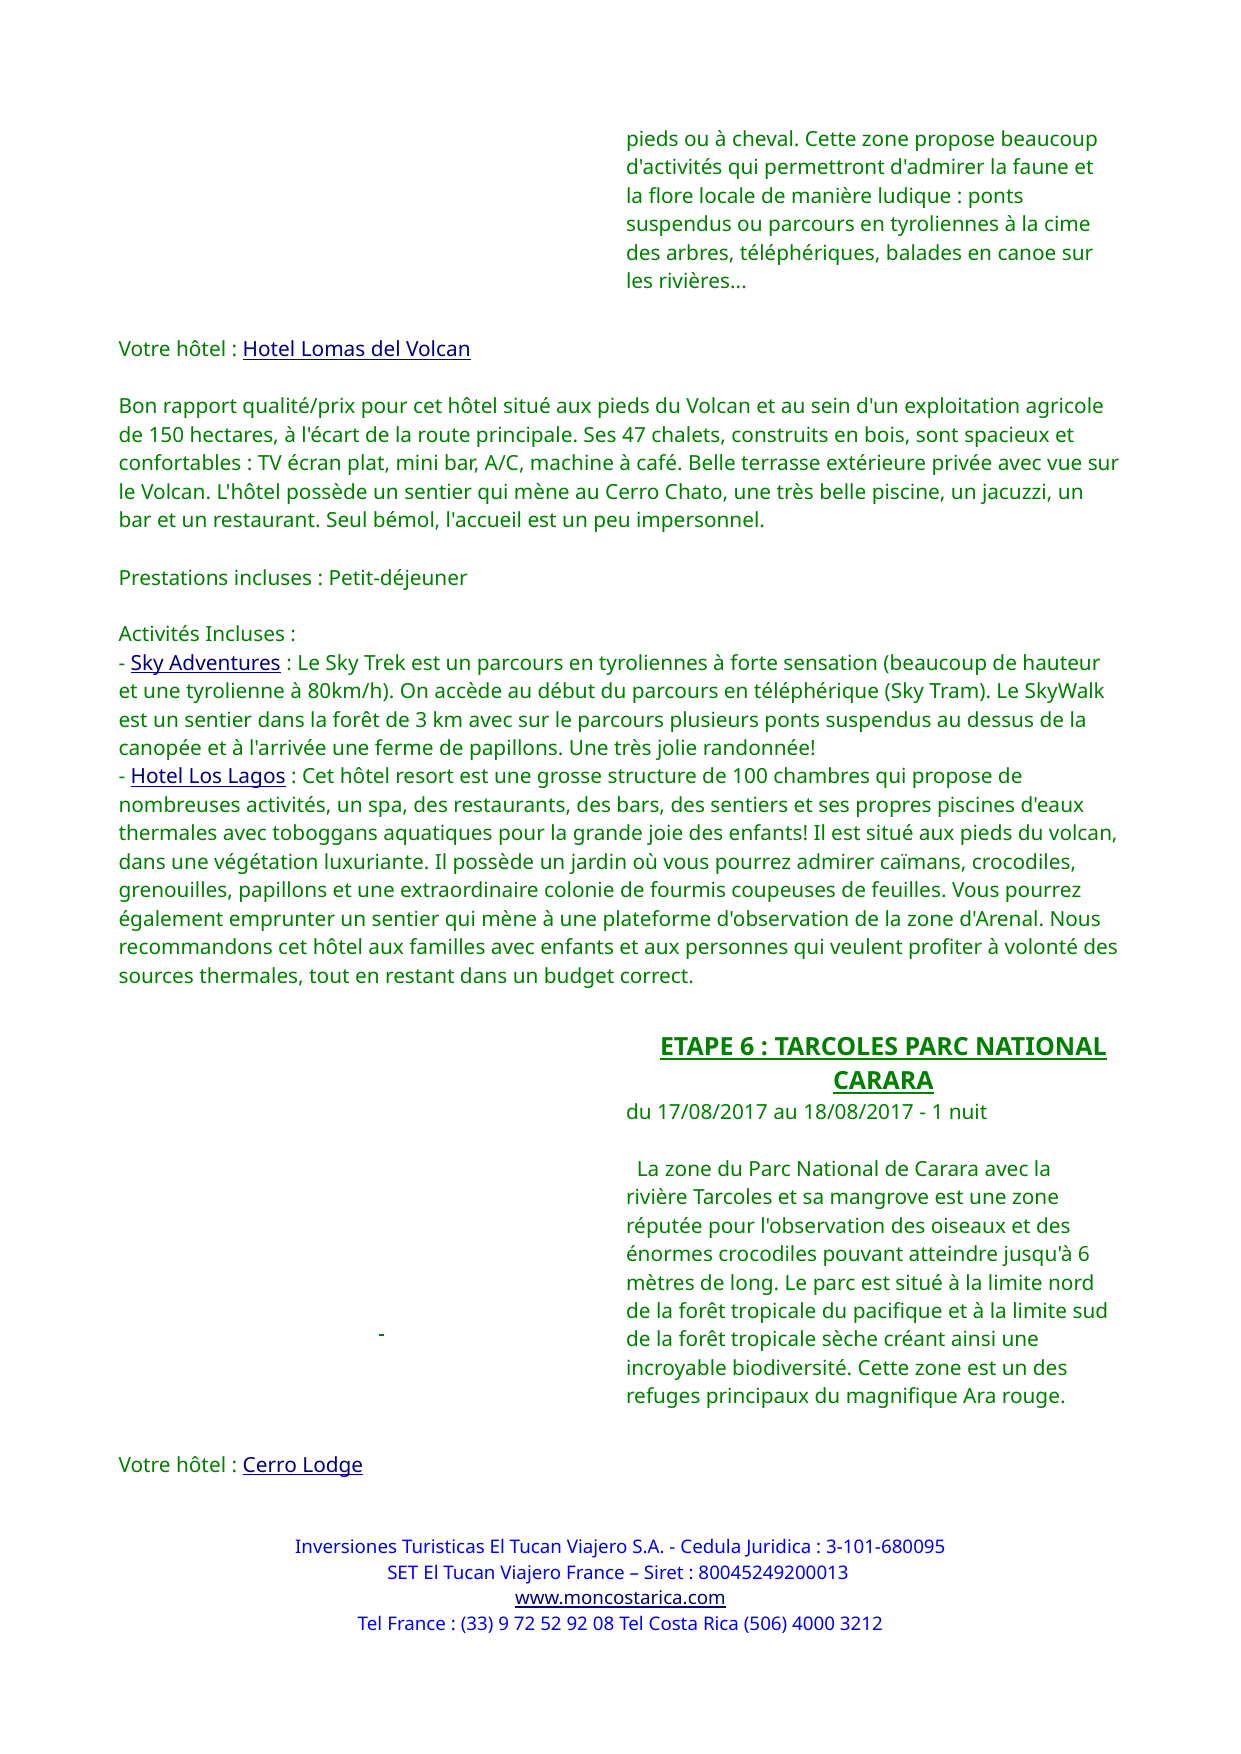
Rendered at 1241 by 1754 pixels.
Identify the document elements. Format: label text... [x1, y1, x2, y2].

table_header [118, 1023, 620, 1416]
table_header ETAPE 6 : TARCOLES PARC NATIONAL CARARA du 17/08/2017 au 18/08/2017 - 1 nuit La zone du Parc National de Carara avec la rivière Tarcoles et sa mangrove est une zone réputée pour l'observation des oiseaux et des énormes crocodiles pouvant atteindre jusqu'à 6 mètres de long. Le parc est situé à la limite nord de la forêt tropicale du pacifique et à la limite sud de la forêt tropicale sèche créant ainsi une incroyable biodiversité. Cette zone est un des refuges principaux du magnifique Ara rouge. [620, 1023, 1122, 1416]
text Activités Incluses : [118, 619, 1122, 648]
text - Sky Adventures : Le Sky Trek est un parcours en tyroliennes à forte sensation (beaucoup de hauteur et une tyrolienne à 80km/h). On accède au début du parcours en téléphérique (Sky Tram). Le SkyWalk est un sentier dans la forêt de 3 km avec sur le parcours plusieurs ponts suspendus au dessus de la canopée et à l'arrivée une ferme de papillons. Une très jolie randonnée! [118, 648, 1122, 762]
text Votre hôtel : Hotel Lomas del Volcan [118, 334, 1122, 363]
text Prestations incluses : Petit-déjeuner [118, 563, 1122, 591]
text - Hotel Los Lagos : Cet hôtel resort est une grosse structure de 100 chambres qui propose de nombreuses activités, un spa, des restaurants, des bars, des sentiers et ses propres piscines d'eaux thermales avec toboggans aquatiques pour la grande joie des enfants! Il est situé aux pieds du volcan, dans une végétation luxuriante. Il possède un jardin où vous pourrez admirer caïmans, crocodiles, grenouilles, papillons et une extraordinaire colonie de fourmis coupeuses de feuilles. Vous pourrez également emprunter un sentier qui mène à une plateforme d'observation de la zone d'Arenal. Nous recommandons cet hôtel aux familles avec enfants et aux personnes qui veulent profiter à volonté des sources thermales, tout en restant dans un budget correct. [118, 762, 1122, 989]
text Votre hôtel : Cerro Lodge [118, 1450, 1122, 1478]
table_header [118, 118, 620, 300]
table_header pieds ou à cheval. Cette zone propose beaucoup d'activités qui permettront d'admirer la faune et la flore locale de manière ludique : ponts suspendus ou parcours en tyroliennes à la cime des arbres, téléphériques, balades en canoe sur les rivières... [620, 118, 1122, 300]
text Bon rapport qualité/prix pour cet hôtel situé aux pieds du Volcan et au sein d'un exploitation agricole de 150 hectares, à l'écart de la route principale. Ses 47 chalets, construits en bois, sont spacieux et confortables : TV écran plat, mini bar, A/C, machine à café. Belle terrasse extérieure privée avec vue sur le Volcan. L'hôtel possède un sentier qui mène au Cerro Chato, une très belle piscine, un jacuzzi, un bar et un restaurant. Seul bémol, l'accueil est un peu impersonnel. [118, 392, 1122, 534]
